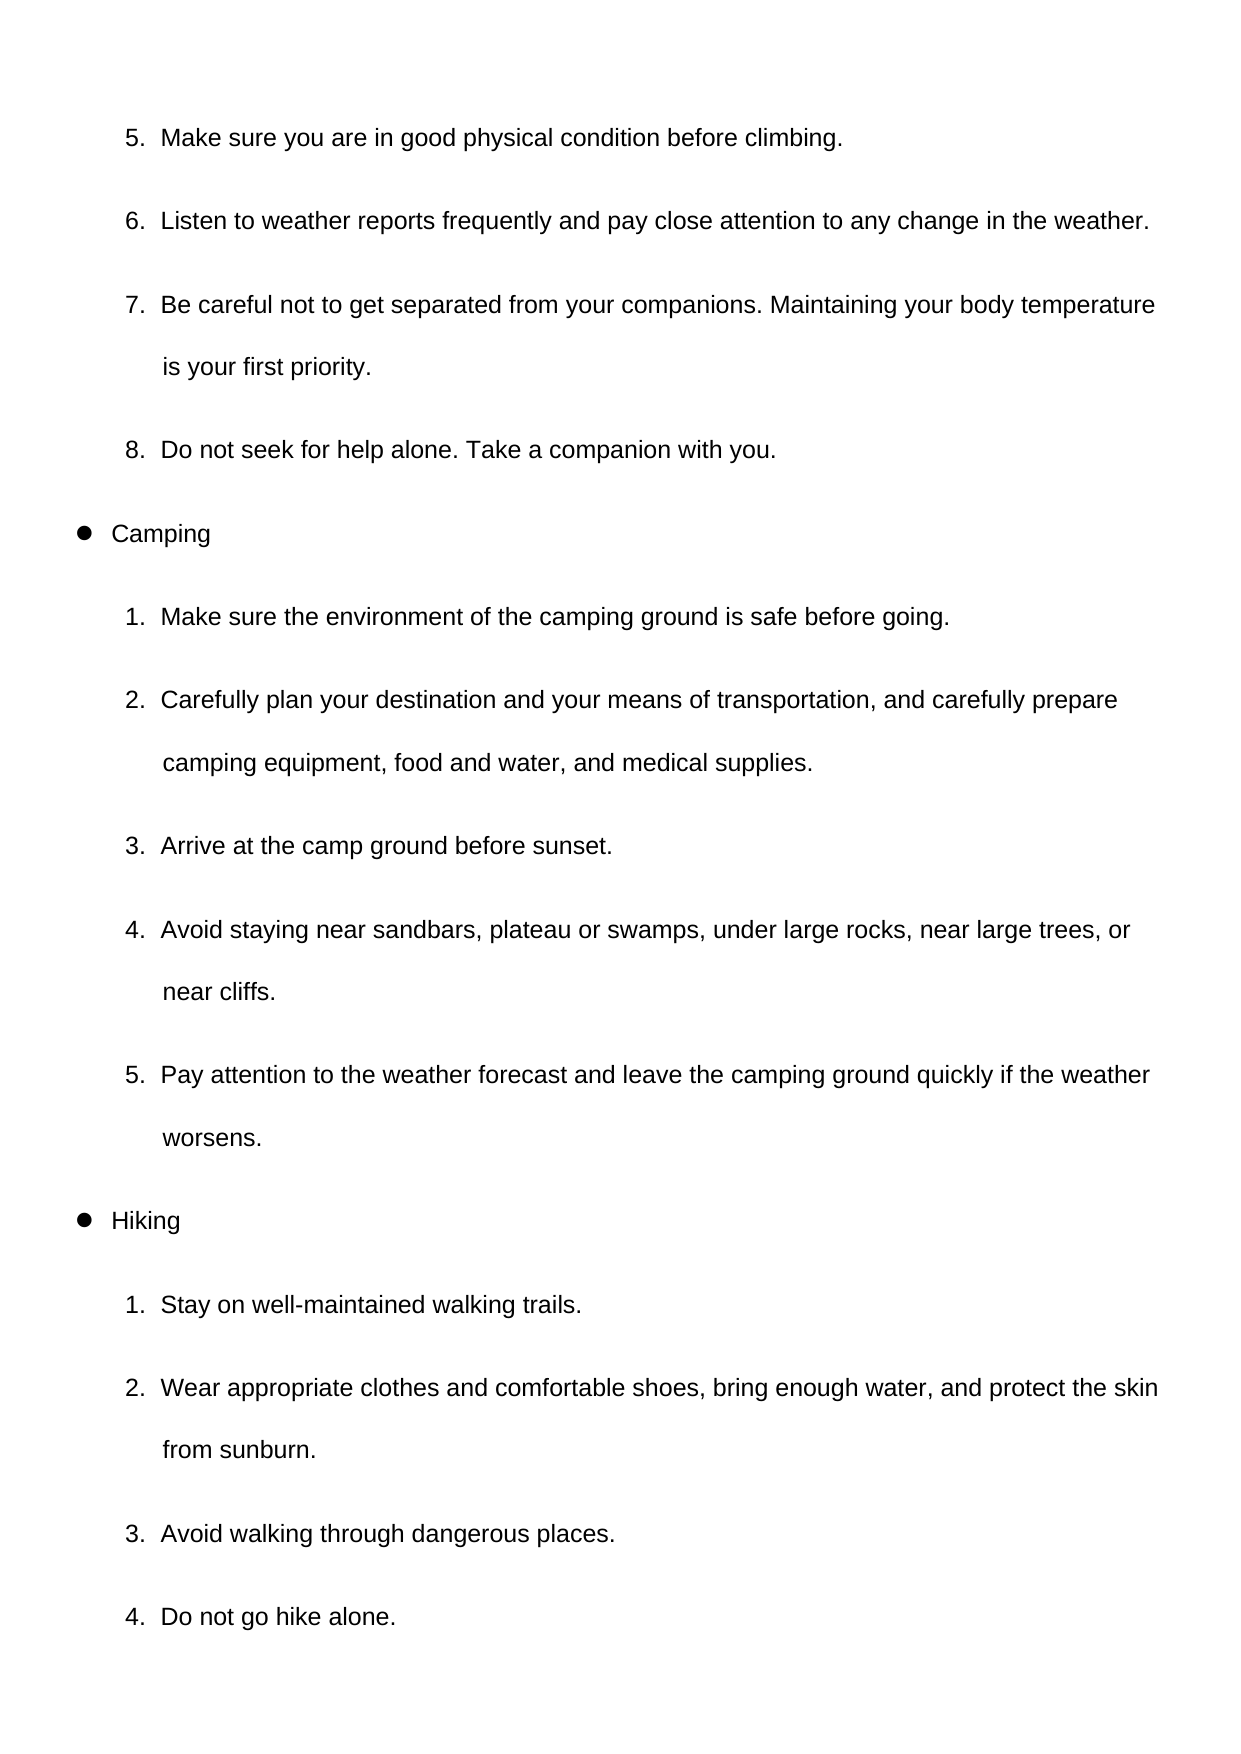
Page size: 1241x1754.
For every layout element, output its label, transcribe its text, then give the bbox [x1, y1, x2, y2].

text  Hiking [75, 1179, 1165, 1242]
text 3. Arrive at the camp ground before sunset. [125, 804, 1165, 867]
text 1. Stay on well-maintained walking trails. [125, 1262, 1165, 1325]
text 5. Make sure you are in good physical condition before climbing. [125, 96, 1165, 158]
text 8. Do not seek for help alone. Take a companion with you. [125, 408, 1165, 471]
text 7. Be careful not to get separated from your companions. Maintaining your body temperature is your first priority. [125, 262, 1165, 387]
text 3. Avoid walking through dangerous places. [125, 1492, 1165, 1554]
text 1. Make sure the environment of the camping ground is safe before going. [125, 575, 1165, 637]
text 6. Listen to weather reports frequently and pay close attention to any change in the weather. [125, 179, 1165, 242]
text 2. Wear appropriate clothes and comfortable shoes, bring enough water, and protect the skin from sunburn. [125, 1346, 1165, 1471]
text  Camping [75, 492, 1165, 554]
text 4. Avoid staying near sandbars, plateau or swamps, under large rocks, near large trees, or near cliffs. [125, 887, 1165, 1012]
text 4. Do not go hike alone. [125, 1575, 1165, 1637]
text 2. Carefully plan your destination and your means of transportation, and carefully prepare camping equipment, food and water, and medical supplies. [125, 658, 1165, 783]
text 5. Pay attention to the weather forecast and leave the camping ground quickly if the weather worsens. [125, 1033, 1165, 1158]
